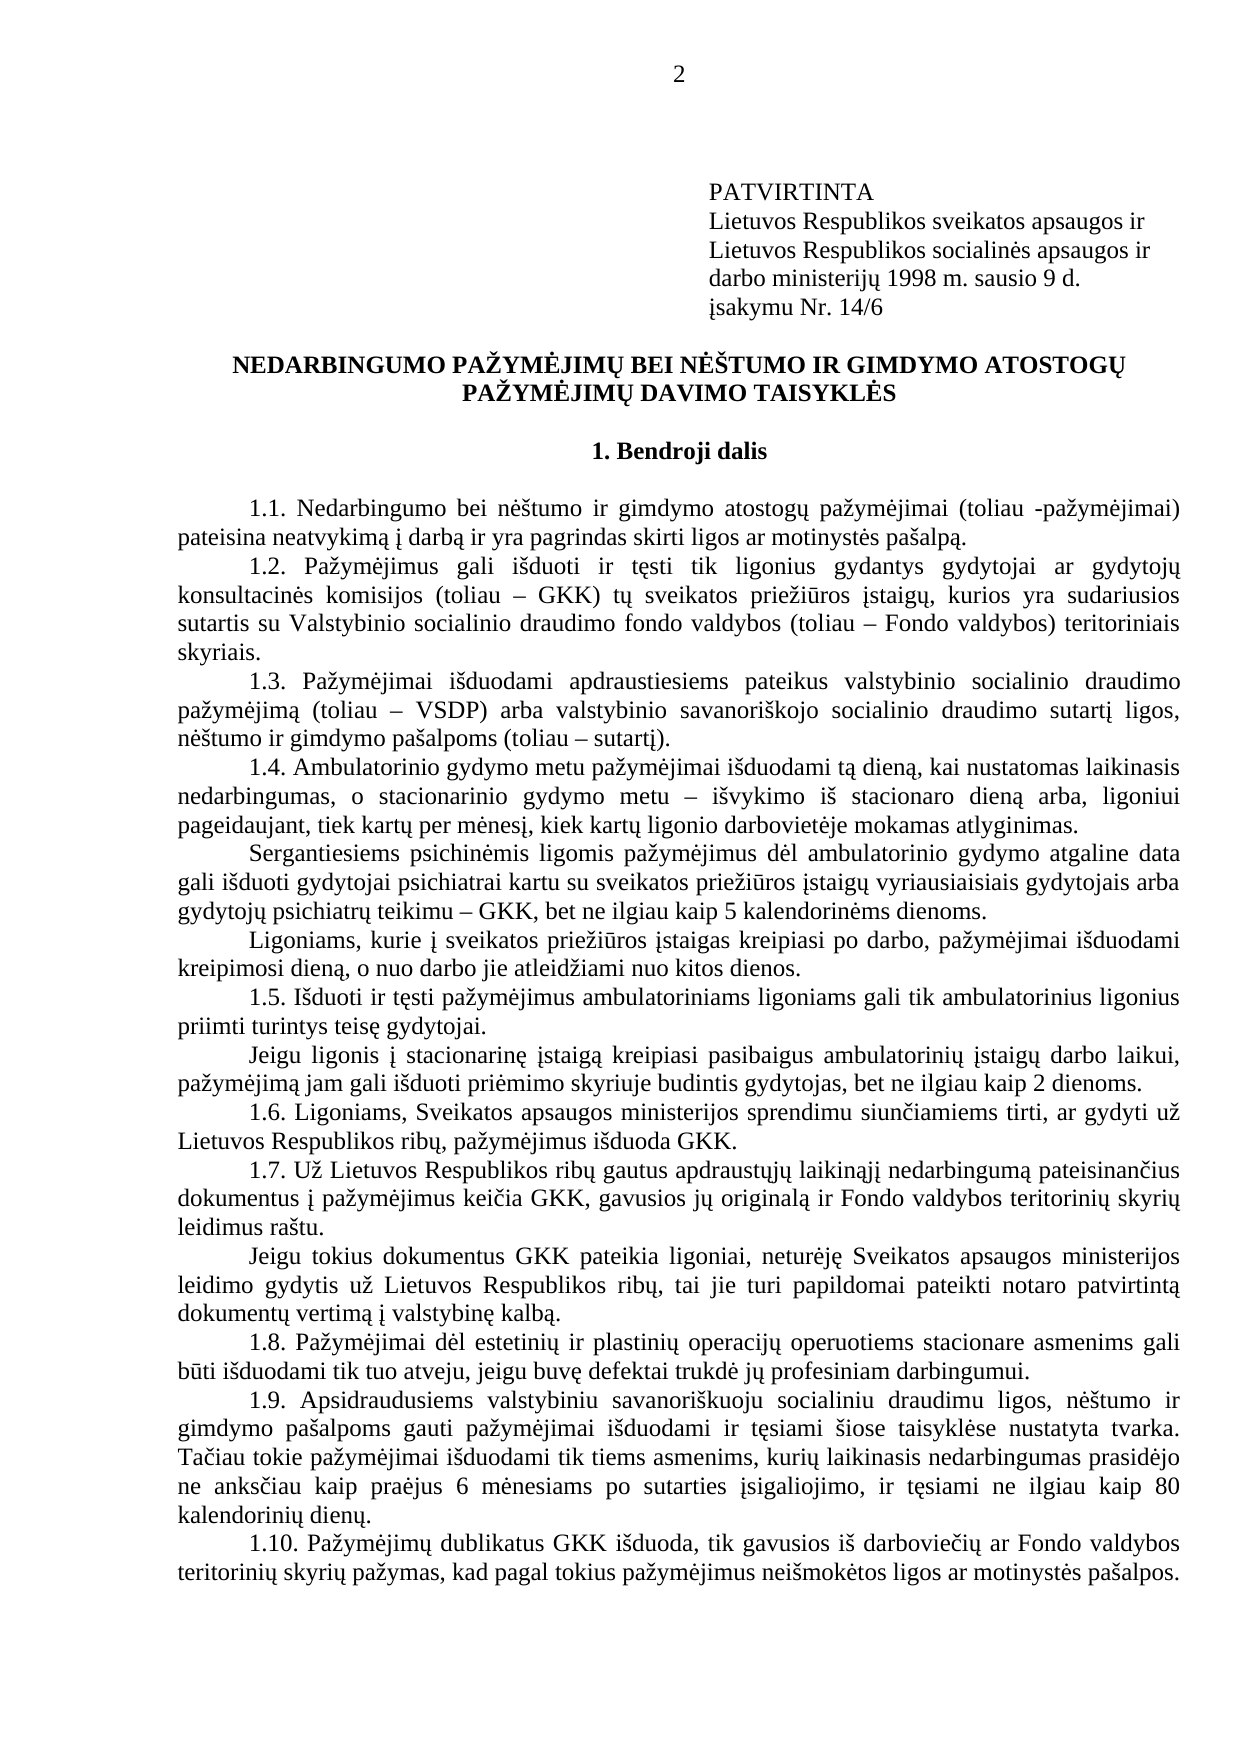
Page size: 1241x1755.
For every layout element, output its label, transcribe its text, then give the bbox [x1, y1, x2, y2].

text Jeigu ligonis į stacionarinę įstaigą kreipiasi pasibaigus ambulatorinių įstaigų darbo laikui, pažymėjimą jam gali išduoti priėmimo skyriuje budintis gydytojas, bet ne ilgiau kaip 2 dienoms. [177, 1040, 1181, 1097]
text 1.7. Už Lietuvos Respublikos ribų gautus apdraustųjų laikinąjį nedarbingumą pateisinančius dokumentus į pažymėjimus keičia GKK, gavusios jų originalą ir Fondo valdybos teritorinių skyrių leidimus raštu. [177, 1155, 1181, 1241]
text Jeigu tokius dokumentus GKK pateikia ligoniai, neturėję Sveikatos apsaugos ministerijos leidimo gydytis už Lietuvos Respublikos ribų, tai jie turi papildomai pateikti notaro patvirtintą dokumentų vertimą į valstybinę kalbą. [177, 1241, 1181, 1327]
text 1.5. Išduoti ir tęsti pažymėjimus ambulatoriniams ligoniams gali tik ambulatorinius ligonius priimti turintys teisę gydytojai. [177, 982, 1181, 1040]
text 1.9. Apsidraudusiems valstybiniu savanoriškuoju socialiniu draudimu ligos, nėštumo ir gimdymo pašalpoms gauti pažymėjimai išduodami ir tęsiami šiose taisyklėse nustatyta tvarka. Tačiau tokie pažymėjimai išduodami tik tiems asmenims, kurių laikinasis nedarbingumas prasidėjo ne anksčiau kaip praėjus 6 mėnesiams po sutarties įsigaliojimo, ir tęsiami ne ilgiau kaip 80 kalendorinių dienų. [177, 1385, 1181, 1528]
text PATVIRTINTA [709, 177, 1181, 206]
text 1.6. Ligoniams, Sveikatos apsaugos ministerijos sprendimu siunčiamiems tirti, ar gydyti už Lietuvos Respublikos ribų, pažymėjimus išduoda GKK. [177, 1097, 1181, 1155]
text Lietuvos Respublikos sveikatos apsaugos ir [177, 206, 1181, 235]
text 1.1. Nedarbingumo bei nėštumo ir gimdymo atostogų pažymėjimai (toliau -pažymėjimai) pateisina neatvykimą į darbą ir yra pagrindas skirti ligos ar motinystės pašalpą. [177, 493, 1181, 551]
text 1. Bendroji dalis [177, 436, 1181, 465]
text 1.8. Pažymėjimai dėl estetinių ir plastinių operacijų operuotiems stacionare asmenims gali būti išduodami tik tuo atveju, jeigu buvę defektai trukdė jų profesiniam darbingumui. [177, 1327, 1181, 1385]
text Lietuvos Respublikos socialinės apsaugos ir [177, 235, 1181, 263]
text 1.10. Pažymėjimų dublikatus GKK išduoda, tik gavusios iš darboviečių ar Fondo valdybos teritorinių skyrių pažymas, kad pagal tokius pažymėjimus neišmokėtos ligos ar motinystės pašalpos. [177, 1528, 1181, 1586]
text Ligoniams, kurie į sveikatos priežiūros įstaigas kreipiasi po darbo, pažymėjimai išduodami kreipimosi dieną, o nuo darbo jie atleidžiami nuo kitos dienos. [177, 925, 1181, 982]
text įsakymu Nr. 14/6 [177, 292, 1181, 321]
text 1.3. Pažymėjimai išduodami apdraustiesiems pateikus valstybinio socialinio draudimo pažymėjimą (toliau – VSDP) arba valstybinio savanoriškojo socialinio draudimo sutartį ligos, nėštumo ir gimdymo pašalpoms (toliau – sutartį). [177, 666, 1181, 752]
text 1.4. Ambulatorinio gydymo metu pažymėjimai išduodami tą dieną, kai nustatomas laikinasis nedarbingumas, o stacionarinio gydymo metu – išvykimo iš stacionaro dieną arba, ligoniui pageidaujant, tiek kartų per mėnesį, kiek kartų ligonio darbovietėje mokamas atlyginimas. [177, 752, 1181, 838]
text Sergantiesiems psichinėmis ligomis pažymėjimus dėl ambulatorinio gydymo atgaline data gali išduoti gydytojai psichiatrai kartu su sveikatos priežiūros įstaigų vyriausiaisiais gydytojais arba gydytojų psichiatrų teikimu – GKK, bet ne ilgiau kaip 5 kalendorinėms dienoms. [177, 838, 1181, 925]
text 1.2. Pažymėjimus gali išduoti ir tęsti tik ligonius gydantys gydytojai ar gydytojų konsultacinės komisijos (toliau – GKK) tų sveikatos priežiūros įstaigų, kurios yra sudariusios sutartis su Valstybinio socialinio draudimo fondo valdybos (toliau – Fondo valdybos) teritoriniais skyriais. [177, 551, 1181, 666]
text Nedarbingumo pažymėjimų bei nėštumo ir gimdymo atostogų pažymėjimų davimo taisyklės [177, 350, 1181, 407]
text darbo ministerijų 1998 m. sausio 9 d. [177, 263, 1181, 292]
